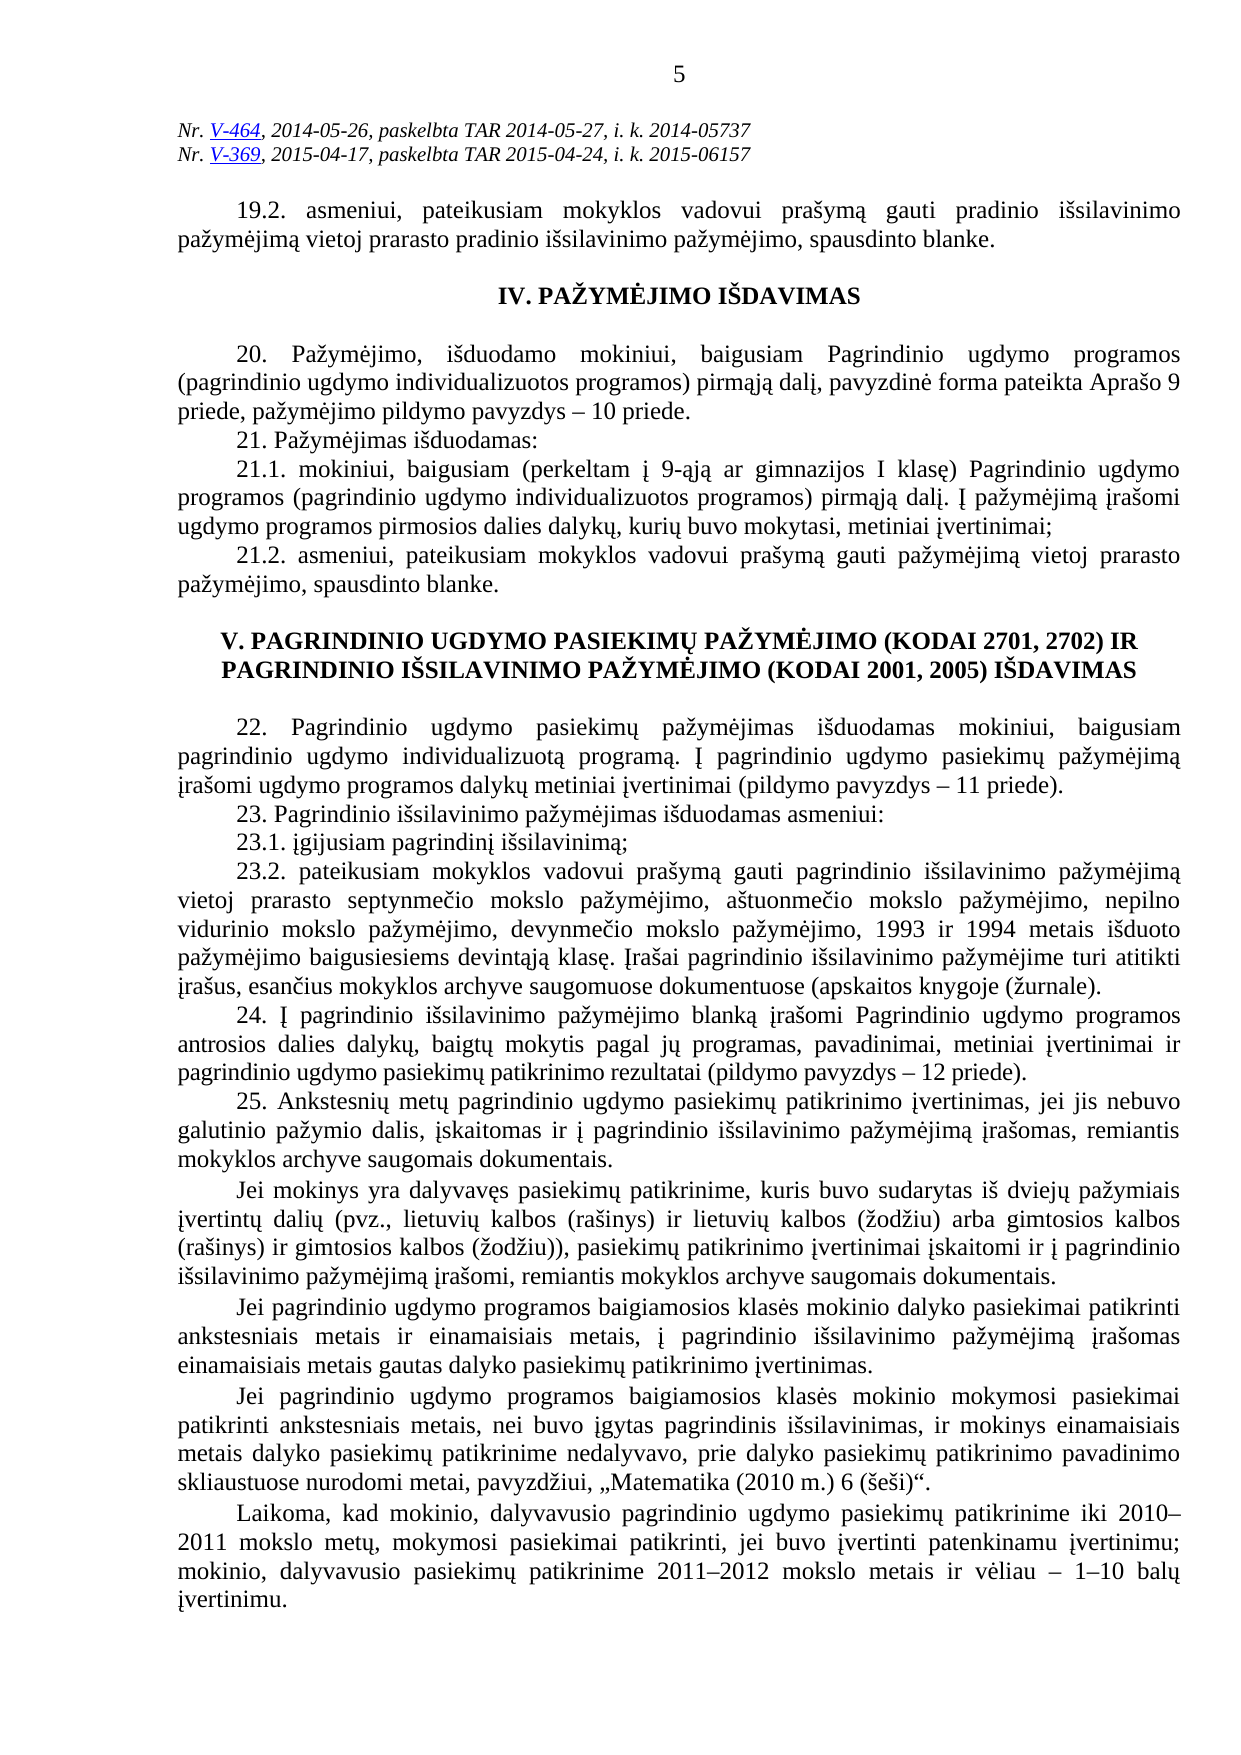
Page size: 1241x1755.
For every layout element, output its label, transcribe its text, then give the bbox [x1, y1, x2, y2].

text 23.1. įgijusiam pagrindinį išsilavinimą; [177, 827, 1181, 856]
text 23. Pagrindinio išsilavinimo pažymėjimas išduodamas asmeniui: [177, 799, 1181, 827]
text Jei mokinys yra dalyvavęs pasiekimų patikrinime, kuris buvo sudarytas iš dviejų pažymiais įvertintų dalių (pvz., lietuvių kalbos (rašinys) ir lietuvių kalbos (žodžiu) arba gimtosios kalbos (rašinys) ir gimtosios kalbos (žodžiu)), pasiekimų patikrinimo įvertinimai įskaitomi ir į pagrindinio išsilavinimo pažymėjimą įrašomi, remiantis mokyklos archyve saugomais dokumentais. [177, 1175, 1181, 1290]
text Jei pagrindinio ugdymo programos baigiamosios klasės mokinio mokymosi pasiekimai patikrinti ankstesniais metais, nei buvo įgytas pagrindinis išsilavinimas, ir mokinys einamaisiais metais dalyko pasiekimų patikrinime nedalyvavo, prie dalyko pasiekimų patikrinimo pavadinimo skliaustuose nurodomi metai, pavyzdžiui, „Matematika (2010 m.) 6 (šeši)“. [177, 1381, 1181, 1496]
text IV. PAŽYMĖJIMO IŠDAVIMAS [177, 281, 1181, 310]
text V. PAGRINDINIO UGDYMO PASIEKIMŲ PAŽYMĖJIMO (KODAI 2701, 2702) IR PAGRINDINIO IŠSILAVINIMO PAŽYMĖJIMO (KODAI 2001, 2005) IŠDAVIMAS [177, 626, 1181, 684]
text Nr. V-464, 2014-05-26, paskelbta TAR 2014-05-27, i. k. 2014-05737 [177, 118, 1181, 142]
text 21.2. asmeniui, pateikusiam mokyklos vadovui prašymą gauti pažymėjimą vietoj prarasto pažymėjimo, spausdinto blanke. [177, 540, 1181, 597]
text Laikoma, kad mokinio, dalyvavusio pagrindinio ugdymo pasiekimų patikrinime iki 2010–2011 mokslo metų, mokymosi pasiekimai patikrinti, jei buvo įvertinti patenkinamu įvertinimu; mokinio, dalyvavusio pasiekimų patikrinime 2011–2012 mokslo metais ir vėliau – 1–10 balų įvertinimu. [177, 1498, 1181, 1613]
text 21. Pažymėjimas išduodamas: [177, 425, 1181, 454]
text 25. Ankstesnių metų pagrindinio ugdymo pasiekimų patikrinimo įvertinimas, jei jis nebuvo galutinio pažymio dalis, įskaitomas ir į pagrindinio išsilavinimo pažymėjimą įrašomas, remiantis mokyklos archyve saugomais dokumentais. [177, 1086, 1181, 1172]
text 24. Į pagrindinio išsilavinimo pažymėjimo blanką įrašomi Pagrindinio ugdymo programos antrosios dalies dalykų, baigtų mokytis pagal jų programas, pavadinimai, metiniai įvertinimai ir pagrindinio ugdymo pasiekimų patikrinimo rezultatai (pildymo pavyzdys – 12 priede). [177, 1000, 1181, 1086]
text Nr. V-369, 2015-04-17, paskelbta TAR 2015-04-24, i. k. 2015-06157 [177, 142, 1181, 166]
text 20. Pažymėjimo, išduodamo mokiniui, baigusiam Pagrindinio ugdymo programos (pagrindinio ugdymo individualizuotos programos) pirmąją dalį, pavyzdinė forma pateikta Aprašo 9 priede, pažymėjimo pildymo pavyzdys – 10 priede. [177, 339, 1181, 425]
text 22. Pagrindinio ugdymo pasiekimų pažymėjimas išduodamas mokiniui, baigusiam pagrindinio ugdymo individualizuotą programą. Į pagrindinio ugdymo pasiekimų pažymėjimą įrašomi ugdymo programos dalykų metiniai įvertinimai (pildymo pavyzdys – 11 priede). [177, 712, 1181, 799]
text 19.2. asmeniui, pateikusiam mokyklos vadovui prašymą gauti pradinio išsilavinimo pažymėjimą vietoj prarasto pradinio išsilavinimo pažymėjimo, spausdinto blanke. [177, 195, 1181, 252]
text Jei pagrindinio ugdymo programos baigiamosios klasės mokinio dalyko pasiekimai patikrinti ankstesniais metais ir einamaisiais metais, į pagrindinio išsilavinimo pažymėjimą įrašomas einamaisiais metais gautas dalyko pasiekimų patikrinimo įvertinimas. [177, 1292, 1181, 1378]
text 23.2. pateikusiam mokyklos vadovui prašymą gauti pagrindinio išsilavinimo pažymėjimą vietoj prarasto septynmečio mokslo pažymėjimo, aštuonmečio mokslo pažymėjimo, nepilno vidurinio mokslo pažymėjimo, devynmečio mokslo pažymėjimo, 1993 ir 1994 metais išduoto pažymėjimo baigusiesiems devintąją klasę. Įrašai pagrindinio išsilavinimo pažymėjime turi atitikti įrašus, esančius mokyklos archyve saugomuose dokumentuose (apskaitos knygoje (žurnale). [177, 856, 1181, 1000]
text 21.1. mokiniui, baigusiam (perkeltam į 9-ąją ar gimnazijos I klasę) Pagrindinio ugdymo programos (pagrindinio ugdymo individualizuotos programos) pirmąją dalį. Į pažymėjimą įrašomi ugdymo programos pirmosios dalies dalykų, kurių buvo mokytasi, metiniai įvertinimai; [177, 454, 1181, 540]
